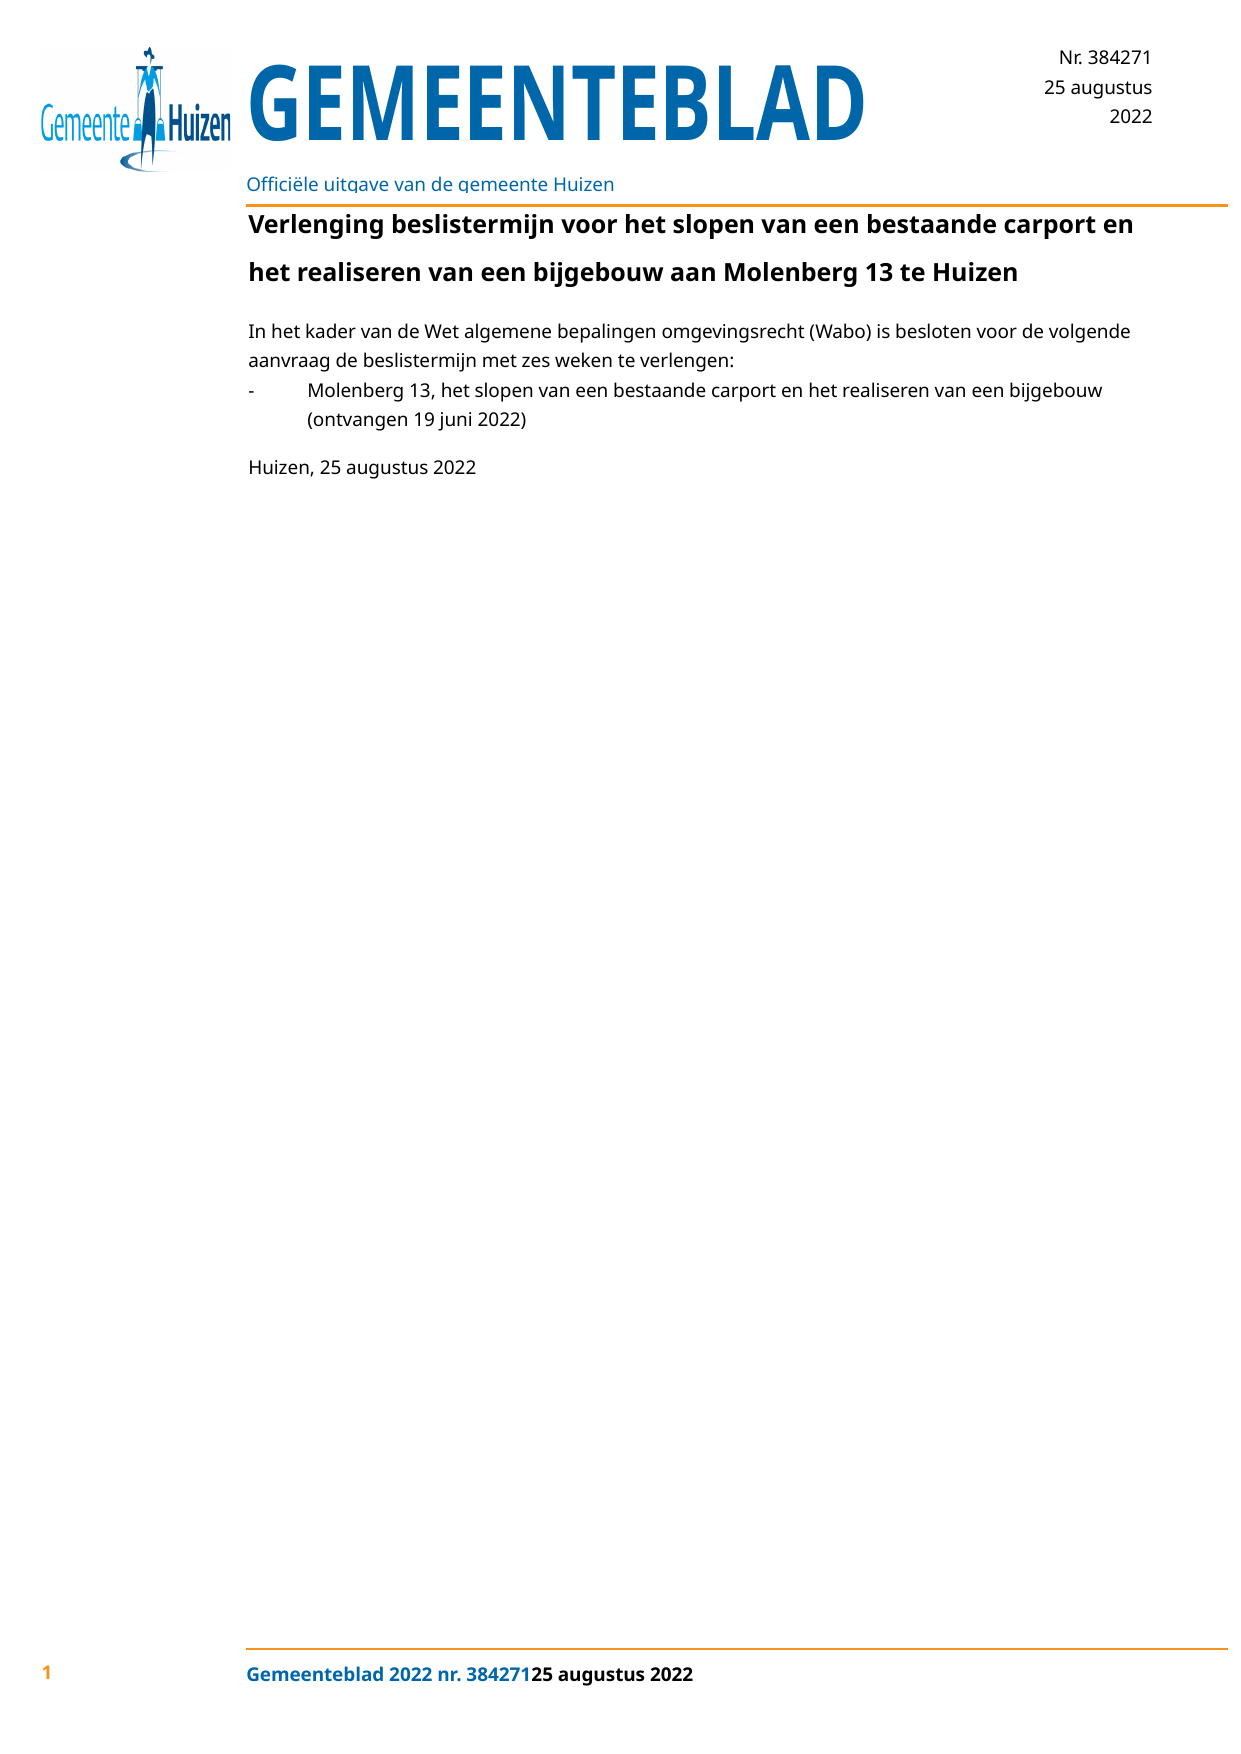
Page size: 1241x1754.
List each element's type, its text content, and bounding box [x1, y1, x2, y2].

picture [41, 47, 231, 172]
text In het kader van de Wet algemene bepalingen omgevingsrecht (Wabo) is besloten voor de volgende aanvraag de beslistermijn met zes weken te verlengen: [248, 318, 1152, 373]
list Molenberg 13, het slopen van een bestaande carport en het realiseren van een bijgebouw (ontvangen 19 juni 2022) [248, 377, 1152, 432]
text Verlenging beslistermijn voor het slopen van een bestaande carport en het realiseren van een bijgebouw aan Molenberg 13 te Huizen [248, 207, 1152, 288]
text Huizen, 25 augustus 2022 [248, 454, 1152, 480]
